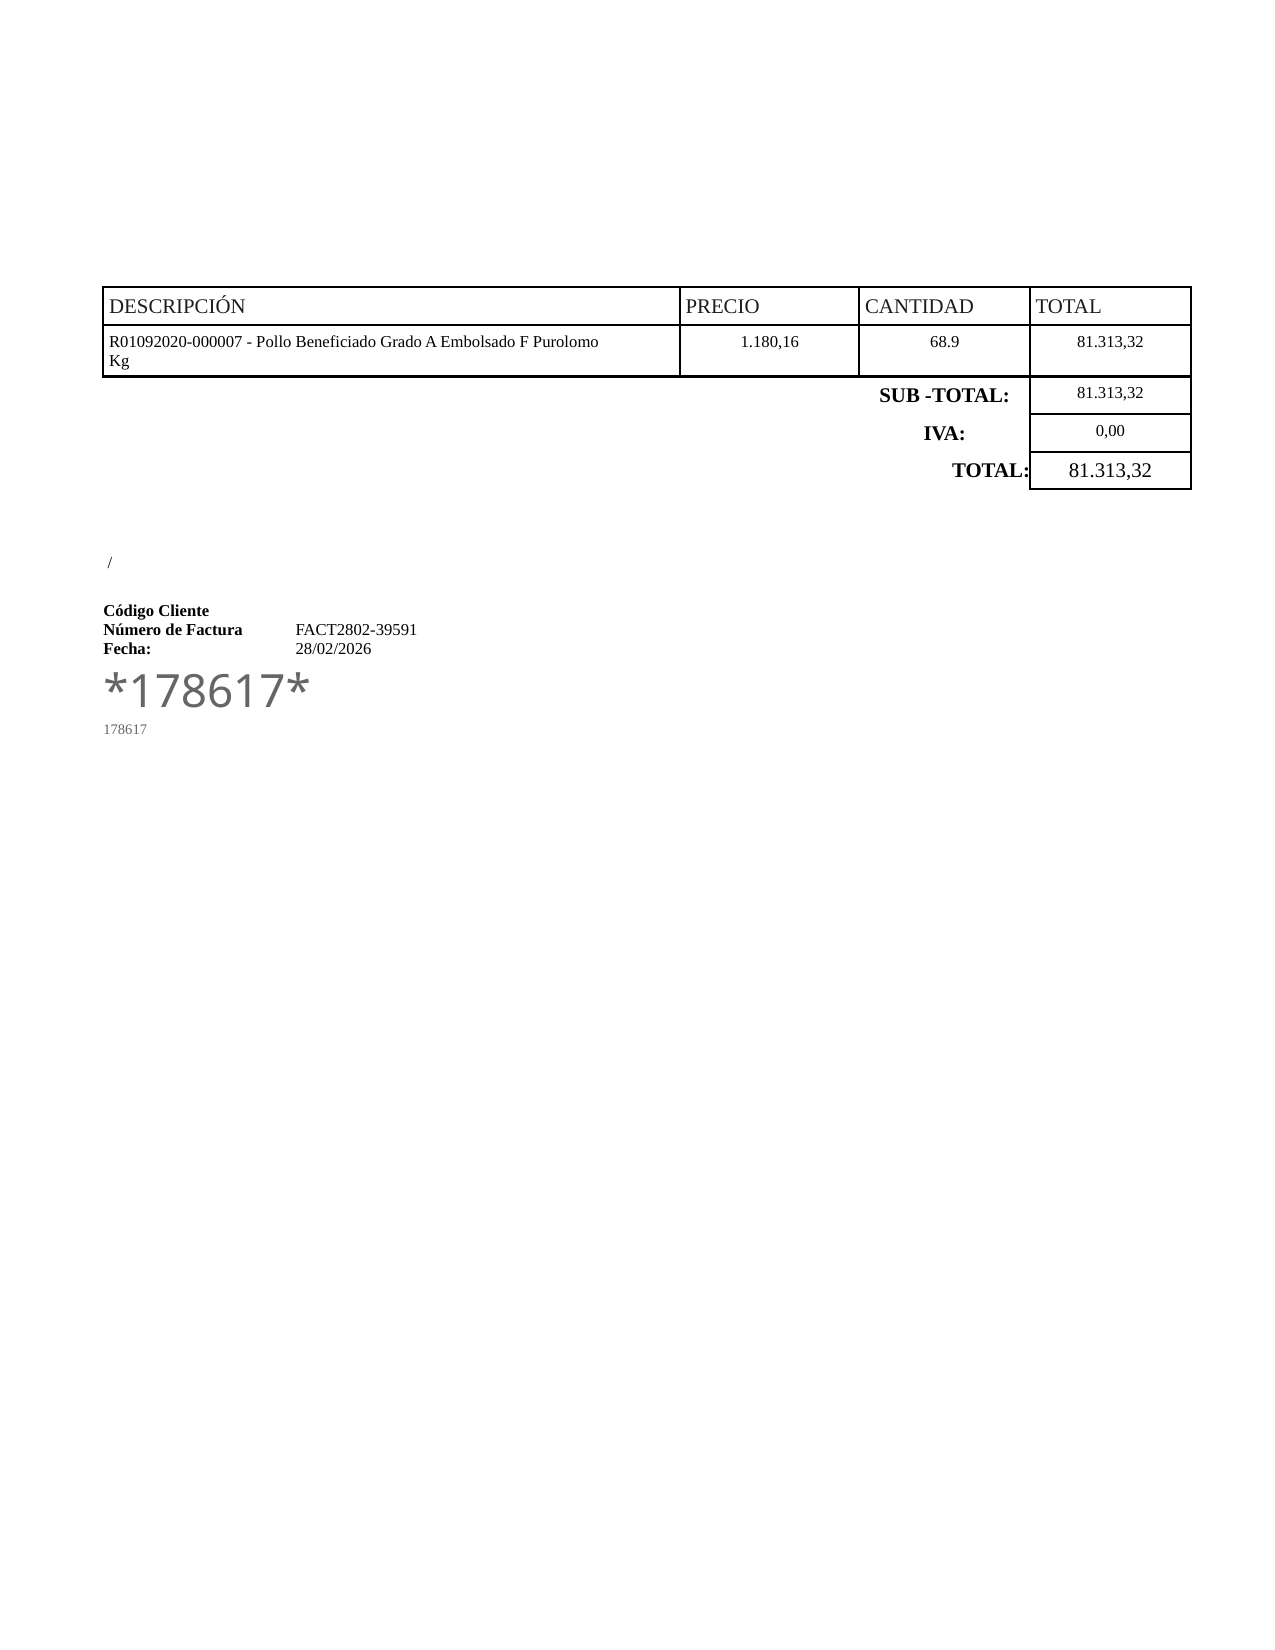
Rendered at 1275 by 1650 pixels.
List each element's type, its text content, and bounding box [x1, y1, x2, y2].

table_cell 81.313,32 [1031, 453, 1190, 488]
table_cell [103, 534, 858, 553]
table_cell 81.313,32 [1031, 378, 1190, 413]
text 178617 [103, 721, 1137, 737]
table_header PRECIO [681, 288, 858, 323]
text *178617* [103, 658, 1137, 721]
table_cell [103, 514, 858, 533]
table_cell 81.313,32 [1031, 326, 1190, 375]
table_cell Número de Factura [103, 620, 295, 639]
table_cell 0,00 [1031, 415, 1190, 451]
table_cell 28/02/2026 [295, 639, 517, 658]
table_header [295, 601, 517, 620]
table_cell 68.9 [860, 326, 1029, 375]
table_header Código Cliente [103, 601, 295, 620]
table_cell R01092020-000007 - Pollo Beneficiado Grado A Embolsado F Purolomo Kg [104, 326, 679, 375]
table_cell Fecha: [103, 639, 295, 658]
table_header [103, 490, 858, 514]
table_cell IVA: [859, 413, 1029, 451]
table_cell FACT2802-39591 [295, 620, 517, 639]
table_cell SUB -TOTAL: [859, 378, 1029, 413]
table_header DESCRIPCIÓN [104, 288, 679, 323]
table_cell TOTAL: [859, 451, 1029, 488]
table_header CANTIDAD [860, 288, 1029, 323]
table_header TOTAL [1031, 288, 1190, 323]
table_cell [103, 378, 859, 488]
table_cell / [103, 553, 858, 572]
table_cell 1.180,16 [681, 326, 858, 375]
